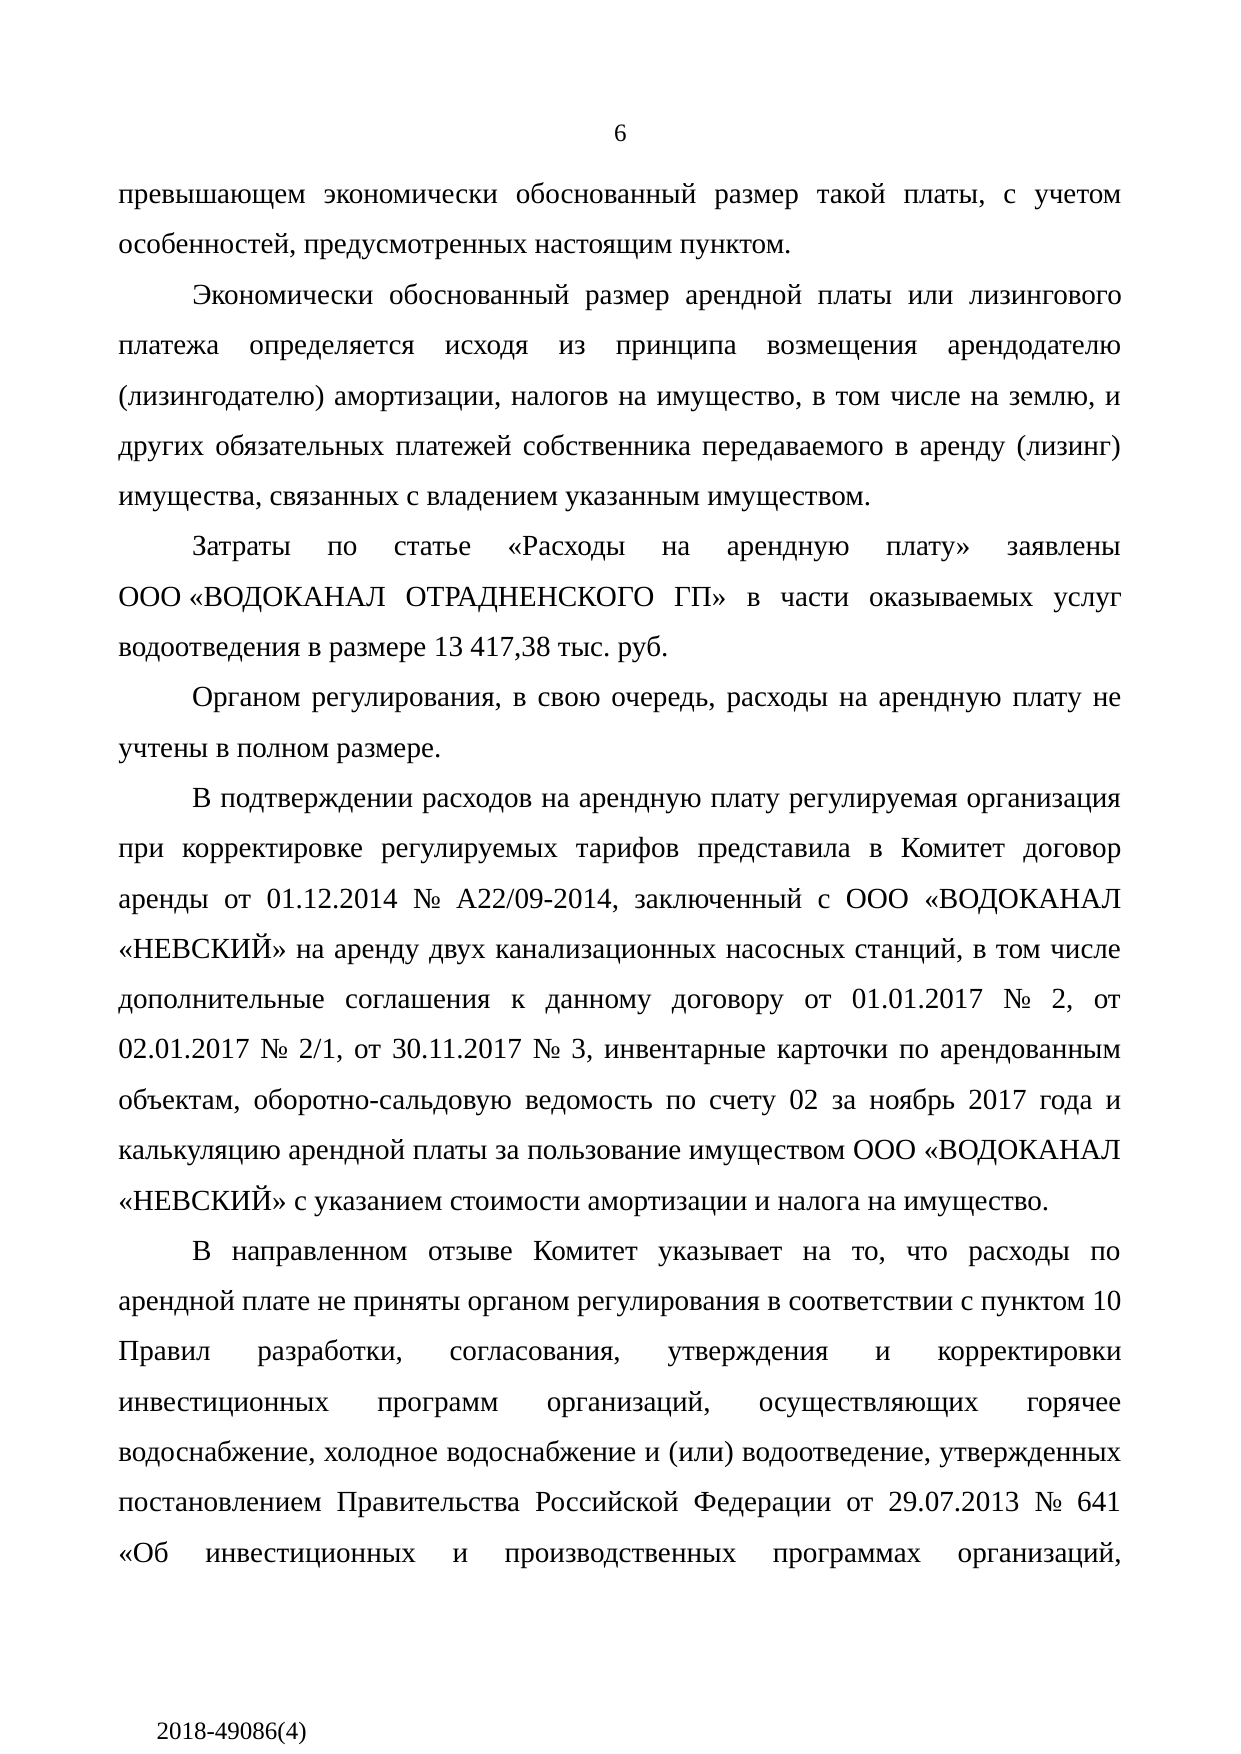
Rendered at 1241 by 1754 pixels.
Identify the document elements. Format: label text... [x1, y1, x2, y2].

text Органом регулирования, в свою очередь, расходы на арендную плату не учтены в полном размере. [118, 679, 1122, 763]
text В подтверждении расходов на арендную плату регулируемая организация при корректировке регулируемых тарифов представила в Комитет договор аренды от 01.12.2014 № А22/09-2014, заключенный с ООО «ВОДОКАНАЛ «НЕВСКИЙ» на аренду двух канализационных насосных станций, в том числе дополнительные соглашения к данному договору от 01.01.2017 № 2, от 02.01.2017 № 2/1, от 30.11.2017 № 3, инвентарные карточки по арендованным объектам, оборотно-сальдовую ведомость по счету 02 за ноябрь 2017 года и калькуляцию арендной платы за пользование имуществом ООО «ВОДОКАНАЛ «НЕВСКИЙ» с указанием стоимости амортизации и налога на имущество. [118, 780, 1122, 1216]
text В направленном отзыве Комитет указывает на то, что расходы по арендной плате не приняты органом регулирования в соответствии с пунктом 10 Правил разработки, согласования, утверждения и корректировки инвестиционных программ организаций, осуществляющих горячее водоснабжение, холодное водоснабжение и (или) водоотведение, утвержденных постановлением Правительства Российской Федерации от 29.07.2013 № 641 «Об инвестиционных и производственных программах организаций, [118, 1233, 1122, 1568]
text Экономически обоснованный размер арендной платы или лизингового платежа определяется исходя из принципа возмещения арендодателю (лизингодателю) амортизации, налогов на имущество, в том числе на землю, и других обязательных платежей собственника передаваемого в аренду (лизинг) имущества, связанных с владением указанным имуществом. [118, 277, 1122, 512]
text превышающем экономически обоснованный размер такой платы, с учетом особенностей, предусмотренных настоящим пунктом. [118, 176, 1122, 260]
text Затраты по статье «Расходы на арендную плату» заявлены ООО «ВОДОКАНАЛ ОТРАДНЕНСКОГО ГП» в части оказываемых услуг водоотведения в размере 13 417,38 тыс. руб. [118, 528, 1122, 663]
